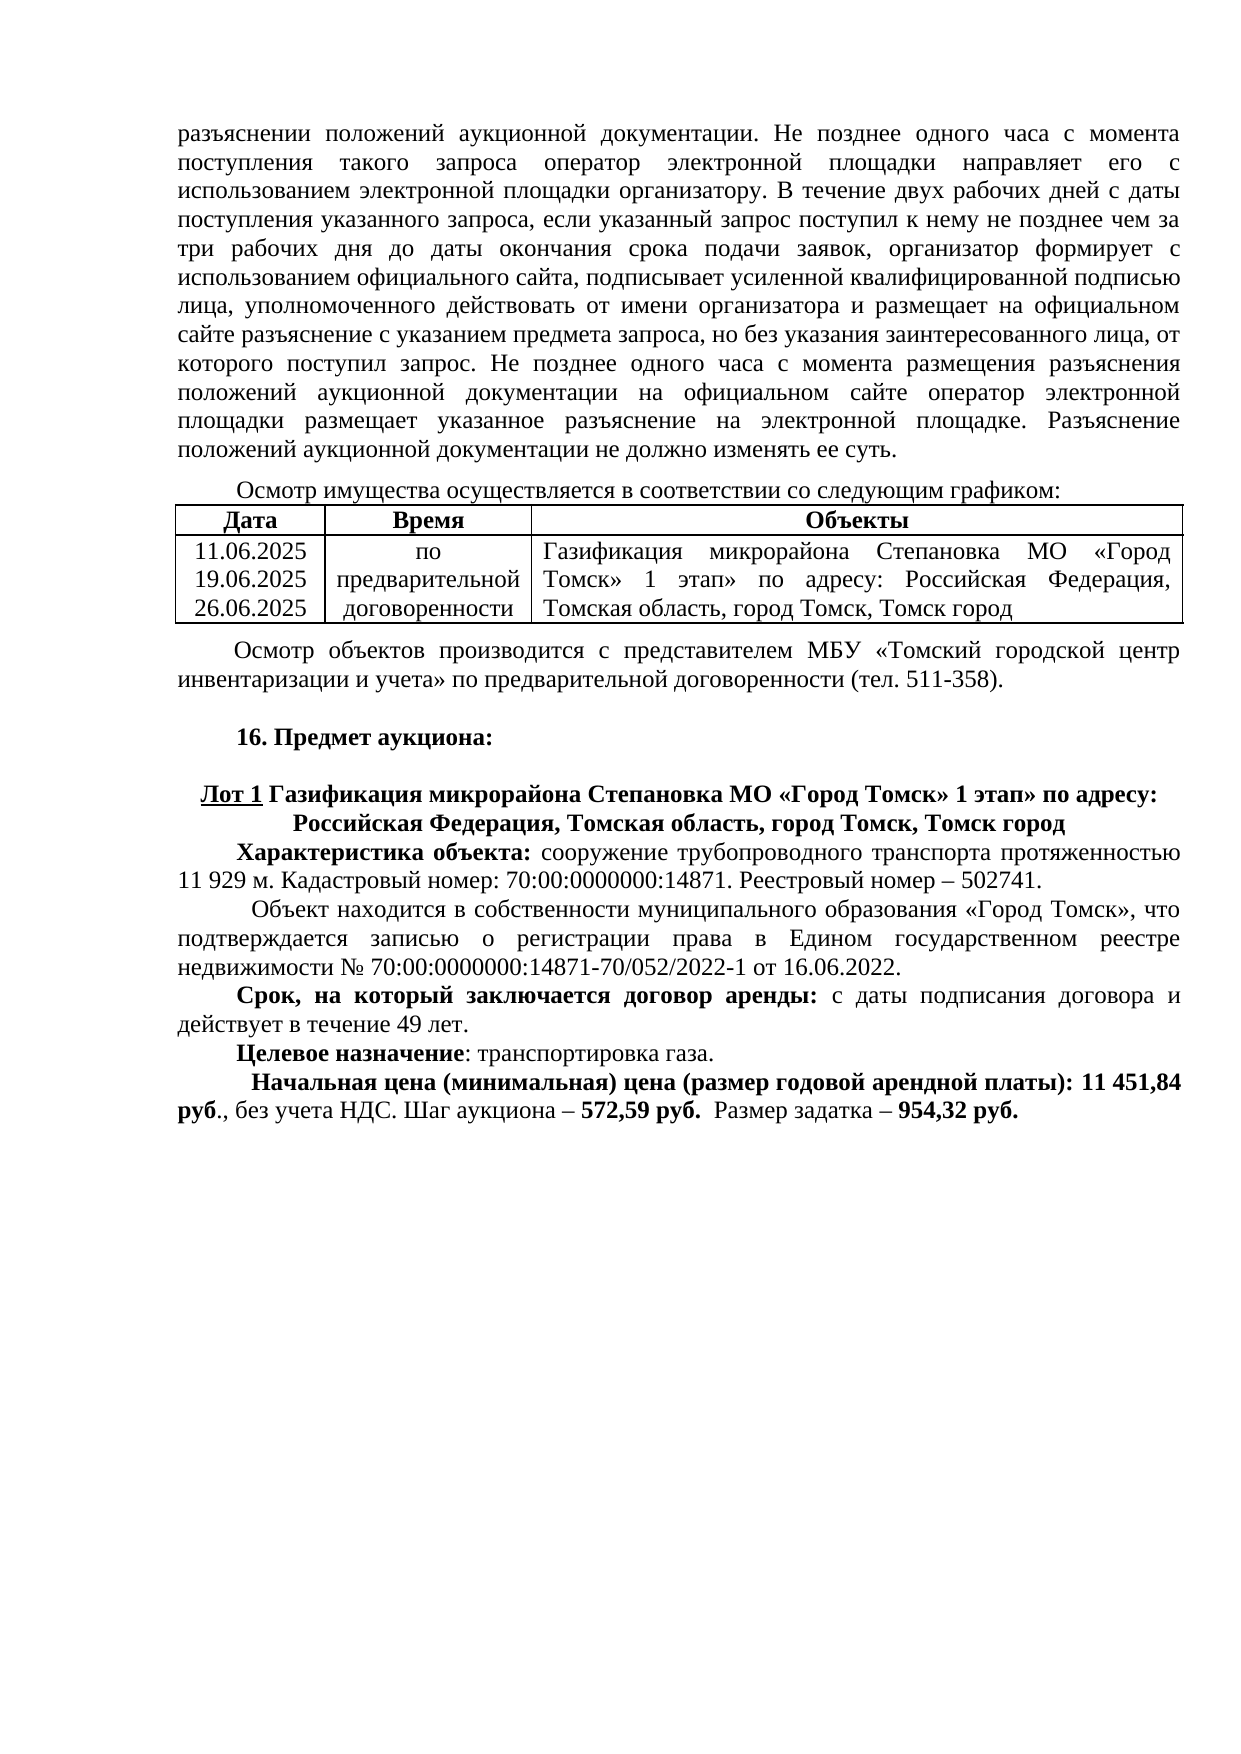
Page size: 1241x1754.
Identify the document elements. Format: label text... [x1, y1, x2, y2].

text Объект находится в собственности муниципального образования «Город Томск», что подтверждается записью о регистрации права в Едином государственном реестре недвижимости № 70:00:0000000:14871-70/052/2022-1 от 16.06.2022. [177, 894, 1181, 981]
text Осмотр имущества осуществляется в соответствии со следующим графиком: [177, 475, 1181, 504]
text Начальная цена (минимальная) цена (размер годовой арендной платы): 11 451,84 руб., без учета НДС. Шаг аукциона – 572,59 руб. Размер задатка – 954,32 руб. [177, 1067, 1181, 1124]
table_header Дата [176, 506, 324, 534]
text разъяснении положений аукционной документации. Не позднее одного часа с момента поступления такого запроса оператор электронной площадки направляет его с использованием электронной площадки организатору. В течение двух рабочих дней с даты поступления указанного запроса, если указанный запрос поступил к нему не позднее чем за три рабочих дня до даты окончания срока подачи заявок, организатор формирует с использованием официального сайта, подписывает усиленной квалифицированной подписью лица, уполномоченного действовать от имени организатора и размещает на официальном сайте разъяснение с указанием предмета запроса, но без указания заинтересованного лица, от которого поступил запрос. Не позднее одного часа с момента размещения разъяснения положений аукционной документации на официальном сайте оператор электронной площадки размещает указанное разъяснение на электронной площадке. Разъяснение положений аукционной документации не должно изменять ее суть. [177, 118, 1181, 463]
table_cell Газификация микрорайона Степановка МО «Город Томск» 1 этап» по адресу: Российская Федерация, Томская область, город Томск, Томск город [532, 536, 1182, 622]
table_header Время [326, 506, 531, 534]
text 16. Предмет аукциона: [177, 722, 1181, 751]
table_cell по предварительной договоренности [326, 536, 531, 622]
table_header Объекты [532, 506, 1182, 534]
table_cell 11.06.2025 19.06.2025 26.06.2025 [176, 536, 324, 622]
text Характеристика объекта: сооружение трубопроводного транспорта протяженностью 11 929 м. Кадастровый номер: 70:00:0000000:14871. Реестровый номер – 502741. [177, 837, 1181, 894]
text Срок, на который заключается договор аренды: с даты подписания договора и действует в течение 49 лет. [177, 981, 1181, 1038]
text Целевое назначение: транспортировка газа. [177, 1038, 1181, 1067]
text Осмотр объектов производится с представителем МБУ «Томский городской центр инвентаризации и учета» по предварительной договоренности (тел. 511-358). [177, 636, 1181, 693]
text Лот 1 Газификация микрорайона Степановка МО «Город Томск» 1 этап» по адресу: Российская Федерация, Томская область, город Томск, Томск город [177, 779, 1181, 837]
